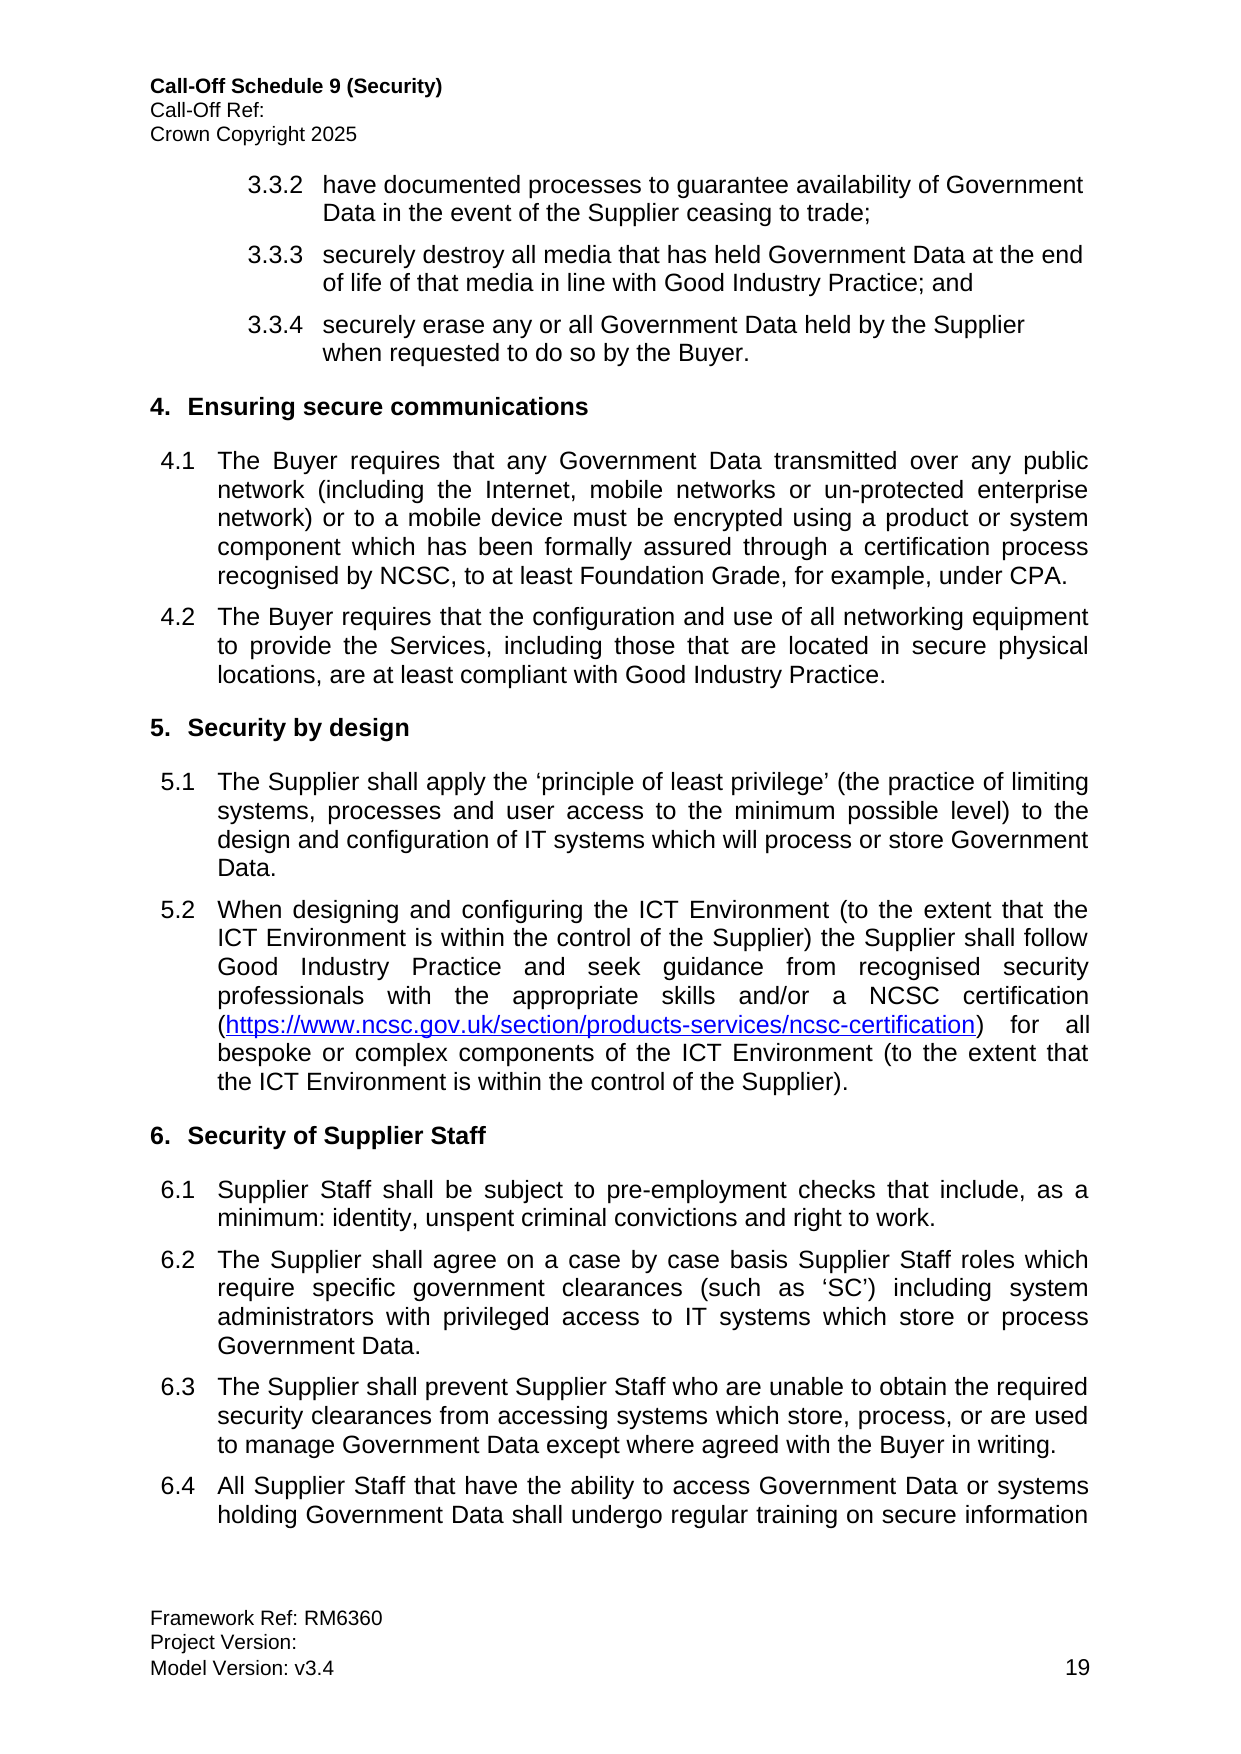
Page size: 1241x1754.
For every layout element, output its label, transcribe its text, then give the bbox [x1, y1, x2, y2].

list have documented processes to guarantee availability of Government Data in the event of the Supplier ceasing to trade; [247, 170, 1090, 227]
list Security of Supplier Staff [150, 1121, 1090, 1150]
list securely destroy all media that has held Government Data at the end of life of that media in line with Good Industry Practice; and [247, 240, 1090, 297]
list Supplier Staff shall be subject to pre-employment checks that include, as a minimum: identity, unspent criminal convictions and right to work. [160, 1175, 1090, 1232]
list The Supplier shall prevent Supplier Staff who are unable to obtain the required security clearances from accessing systems which store, process, or are used to manage Government Data except where agreed with the Buyer in writing. [160, 1372, 1090, 1458]
list The Buyer requires that the configuration and use of all networking equipment to provide the Services, including those that are located in secure physical locations, are at least compliant with Good Industry Practice. [160, 602, 1090, 688]
list All Supplier Staff that have the ability to access Government Data or systems holding Government Data shall undergo regular training on secure information [160, 1471, 1090, 1528]
list Security by design [150, 713, 1090, 742]
list securely erase any or all Government Data held by the Supplier when requested to do so by the Buyer. [247, 310, 1090, 367]
list When designing and configuring the ICT Environment (to the extent that the ICT Environment is within the control of the Supplier) the Supplier shall follow Good Industry Practice and seek guidance from recognised security professionals with the appropriate skills and/or a NCSC certification (https://www.ncsc.gov.uk/section/products-services/ncsc-certification) for all bespoke or complex components of the ICT Environment (to the extent that the ICT Environment is within the control of the Supplier). [160, 895, 1090, 1096]
list The Supplier shall apply the ‘principle of least privilege’ (the practice of limiting systems, processes and user access to the minimum possible level) to the design and configuration of IT systems which will process or store Government Data. [160, 767, 1090, 882]
list The Buyer requires that any Government Data transmitted over any public network (including the Internet, mobile networks or un-protected enterprise network) or to a mobile device must be encrypted using a product or system component which has been formally assured through a certification process recognised by NCSC, to at least Foundation Grade, for example, under CPA. [160, 446, 1090, 590]
list Ensuring secure communications [150, 392, 1090, 421]
list The Supplier shall agree on a case by case basis Supplier Staff roles which require specific government clearances (such as ‘SC’) including system administrators with privileged access to IT systems which store or process Government Data. [160, 1245, 1090, 1360]
